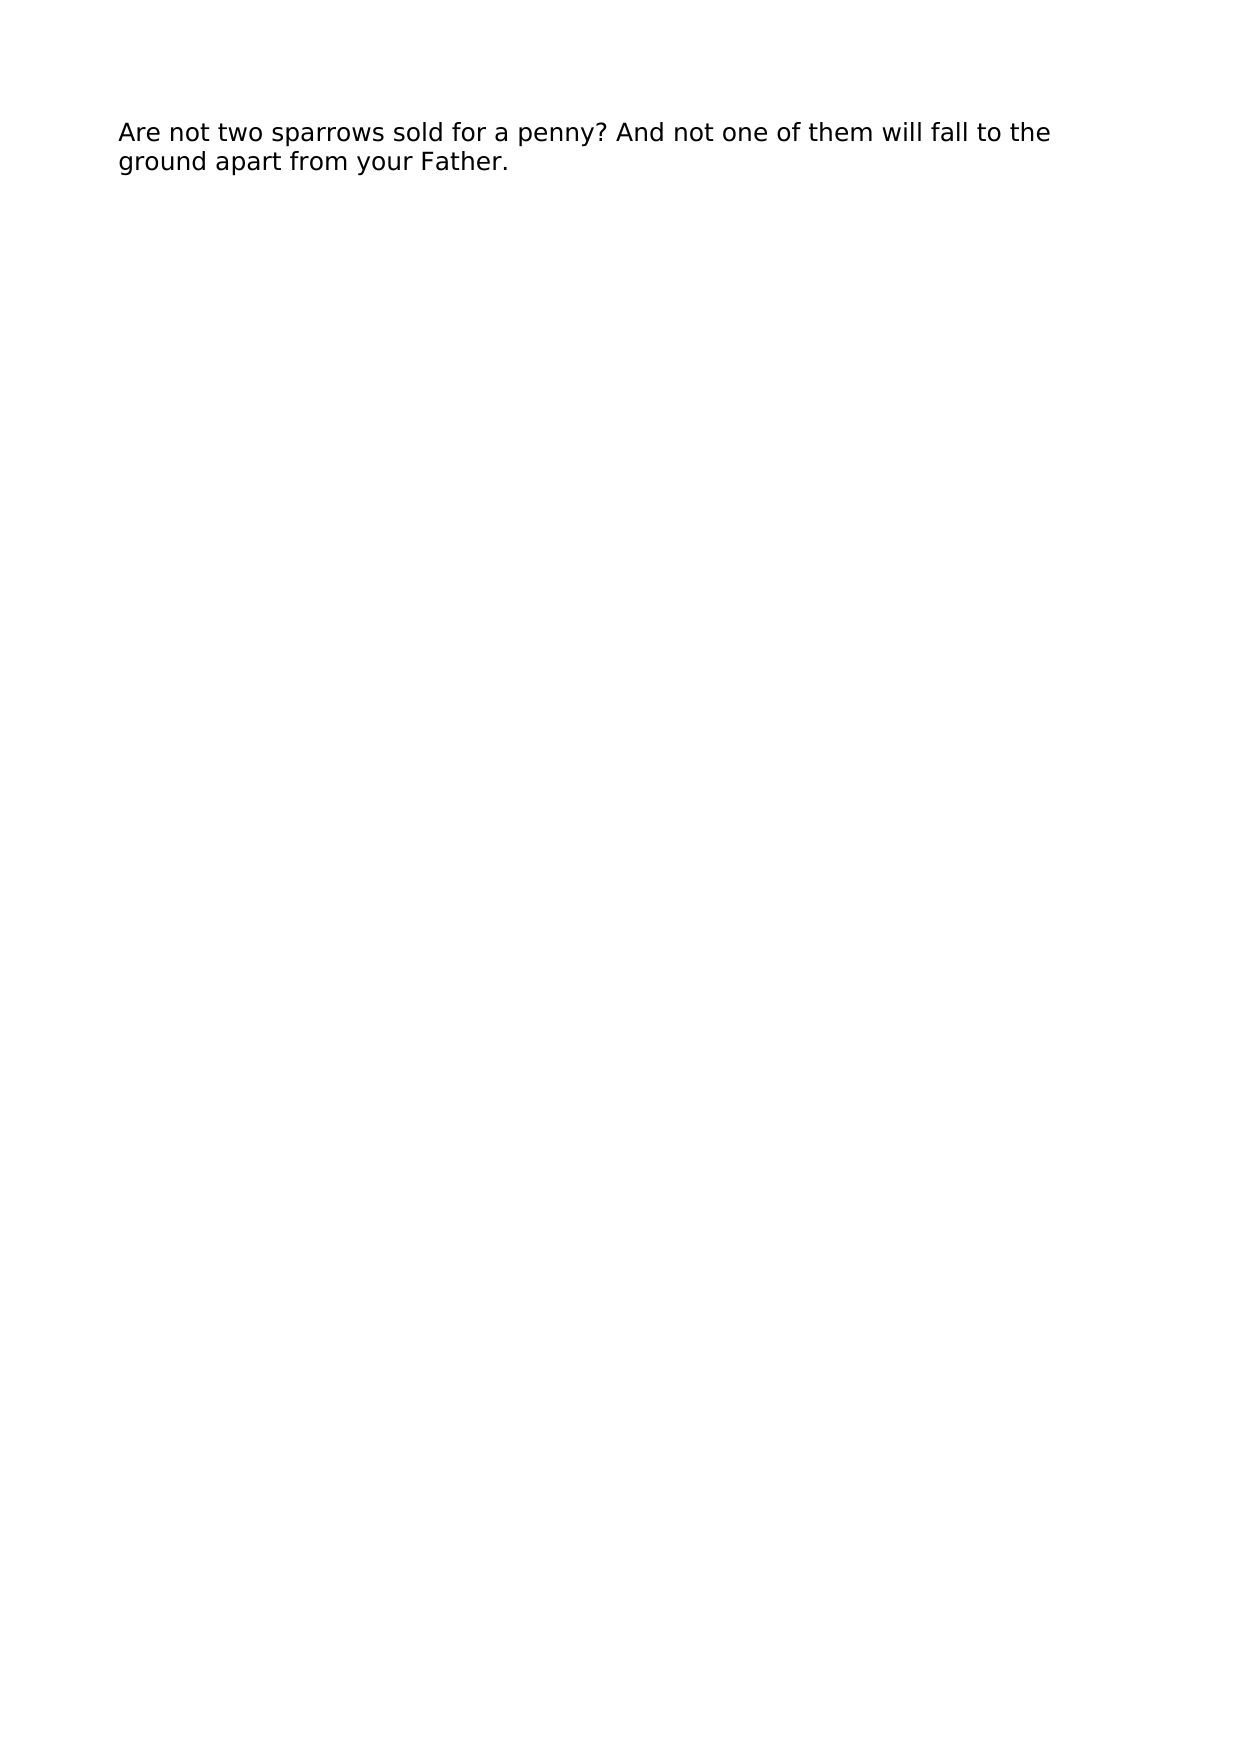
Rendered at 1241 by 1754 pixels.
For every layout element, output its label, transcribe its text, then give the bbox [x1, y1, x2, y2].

text Are not two sparrows sold for a penny? And not one of them will fall to the ground apart from your Father. [118, 118, 1122, 176]
